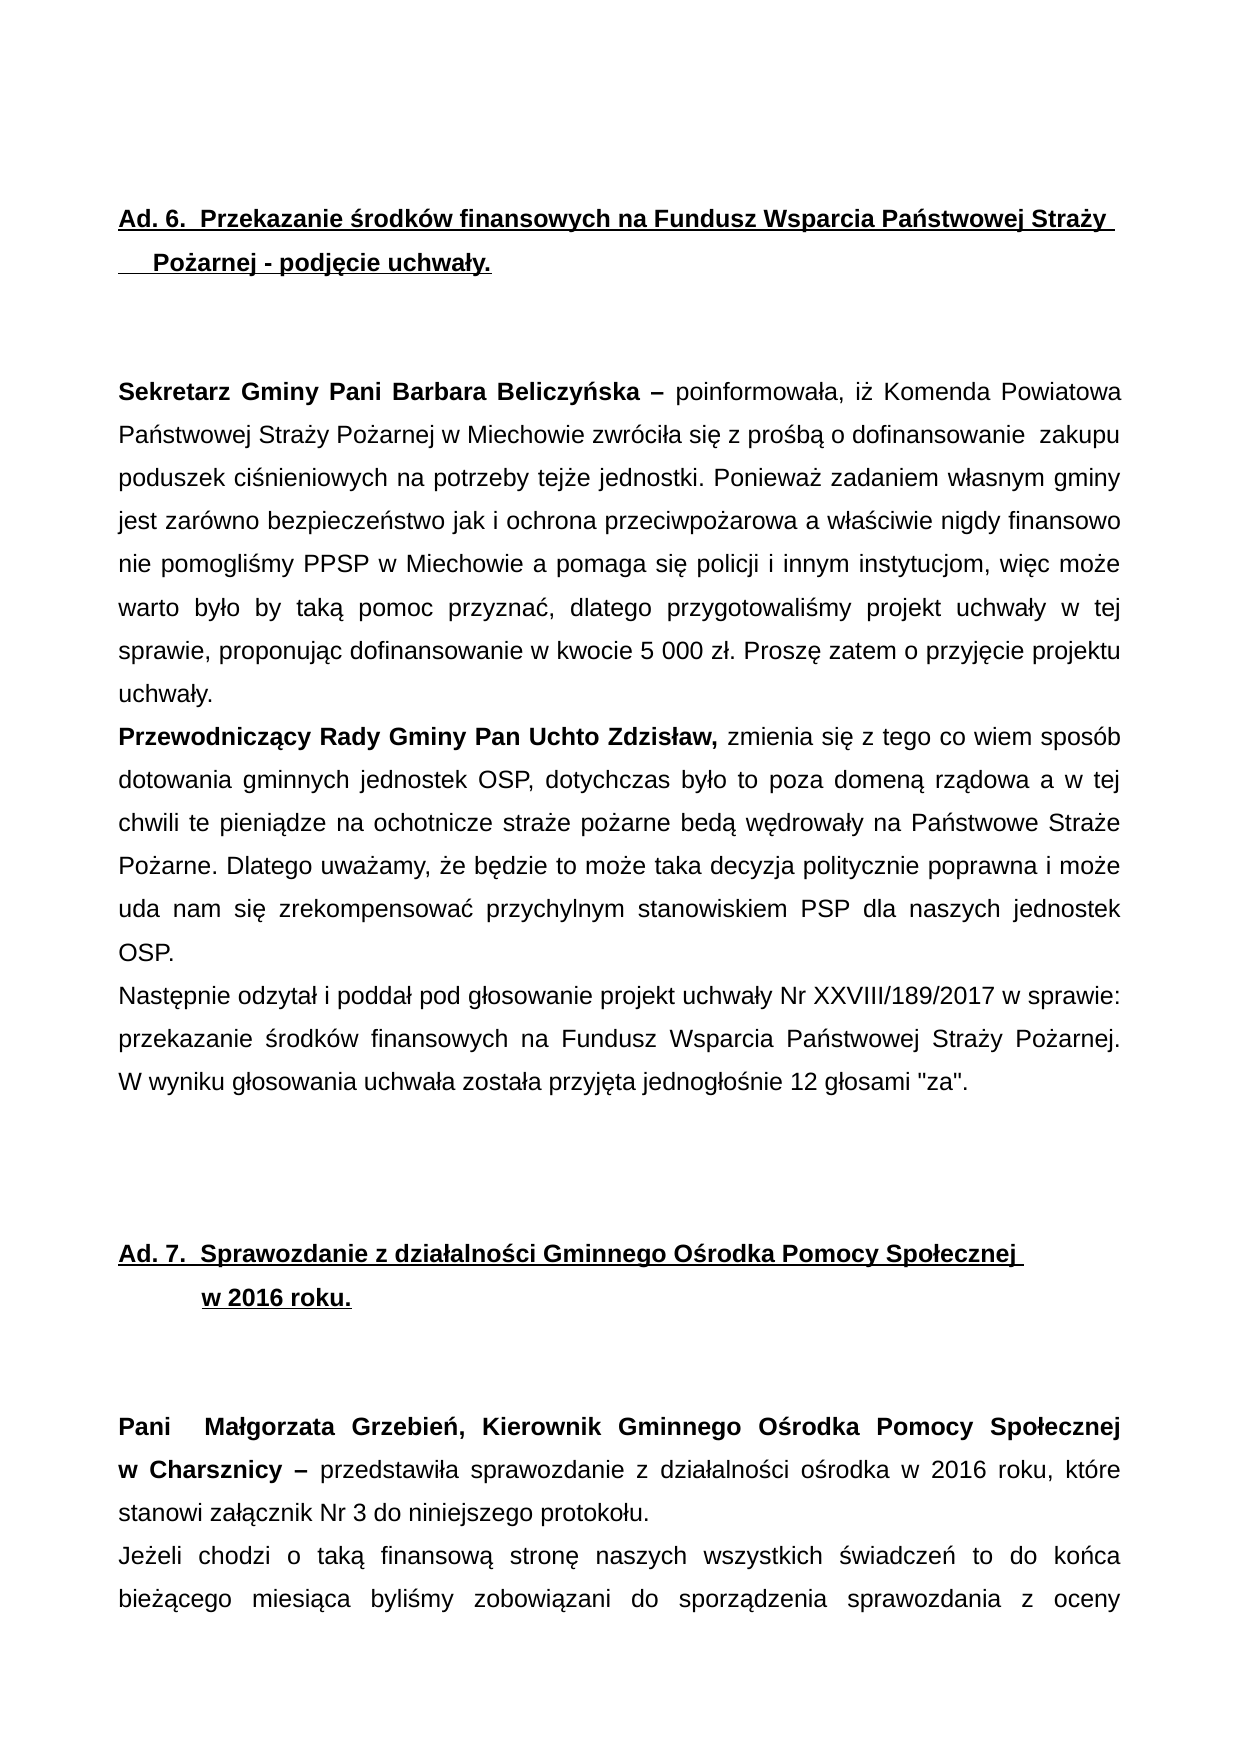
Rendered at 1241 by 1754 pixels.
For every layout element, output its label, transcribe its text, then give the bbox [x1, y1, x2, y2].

text Następnie odzytał i poddał pod głosowanie projekt uchwały Nr XXVIII/189/2017 w sprawie: przekazanie środków finansowych na Fundusz Wsparcia Państwowej Straży Pożarnej. W wyniku głosowania uchwała została przyjęta jednogłośnie 12 głosami "za". [118, 981, 1122, 1096]
text Jeżeli chodzi o taką finansową stronę naszych wszystkich świadczeń to do końca bieżącego miesiąca byliśmy zobowiązani do sporządzenia sprawozdania z oceny [118, 1541, 1122, 1613]
text Ad. 6. Przekazanie środków finansowych na Fundusz Wsparcia Państwowej Straży [118, 204, 1122, 233]
text w 2016 roku. [118, 1282, 1122, 1311]
text Pani Małgorzata Grzebień, Kierownik Gminnego Ośrodka Pomocy Społecznej w Charsznicy – przedstawiła sprawozdanie z działalności ośrodka w 2016 roku, które stanowi załącznik Nr 3 do niniejszego protokołu. [118, 1412, 1122, 1527]
text Ad. 7. Sprawozdanie z działalności Gminnego Ośrodka Pomocy Społecznej [118, 1239, 1122, 1268]
text Przewodniczący Rady Gminy Pan Uchto Zdzisław, zmienia się z tego co wiem sposób dotowania gminnych jednostek OSP, dotychczas było to poza domeną rządowa a w tej chwili te pieniądze na ochotnicze straże pożarne bedą wędrowały na Państwowe Straże Pożarne. Dlatego uważamy, że będzie to może taka decyzja politycznie poprawna i może uda nam się zrekompensować przychylnym stanowiskiem PSP dla naszych jednostek OSP. [118, 722, 1122, 966]
text Pożarnej - podjęcie uchwały. [118, 247, 1122, 276]
text Sekretarz Gminy Pani Barbara Beliczyńska – poinformowała, iż Komenda Powiatowa Państwowej Straży Pożarnej w Miechowie zwróciła się z prośbą o dofinansowanie zakupu poduszek ciśnieniowych na potrzeby tejże jednostki. Ponieważ zadaniem własnym gminy jest zarówno bezpieczeństwo jak i ochrona przeciwpożarowa a właściwie nigdy finansowo nie pomogliśmy PPSP w Miechowie a pomaga się policji i innym instytucjom, więc może warto było by taką pomoc przyznać, dlatego przygotowaliśmy projekt uchwały w tej sprawie, proponując dofinansowanie w kwocie 5 000 zł. Proszę zatem o przyjęcie projektu uchwały. [118, 377, 1122, 707]
